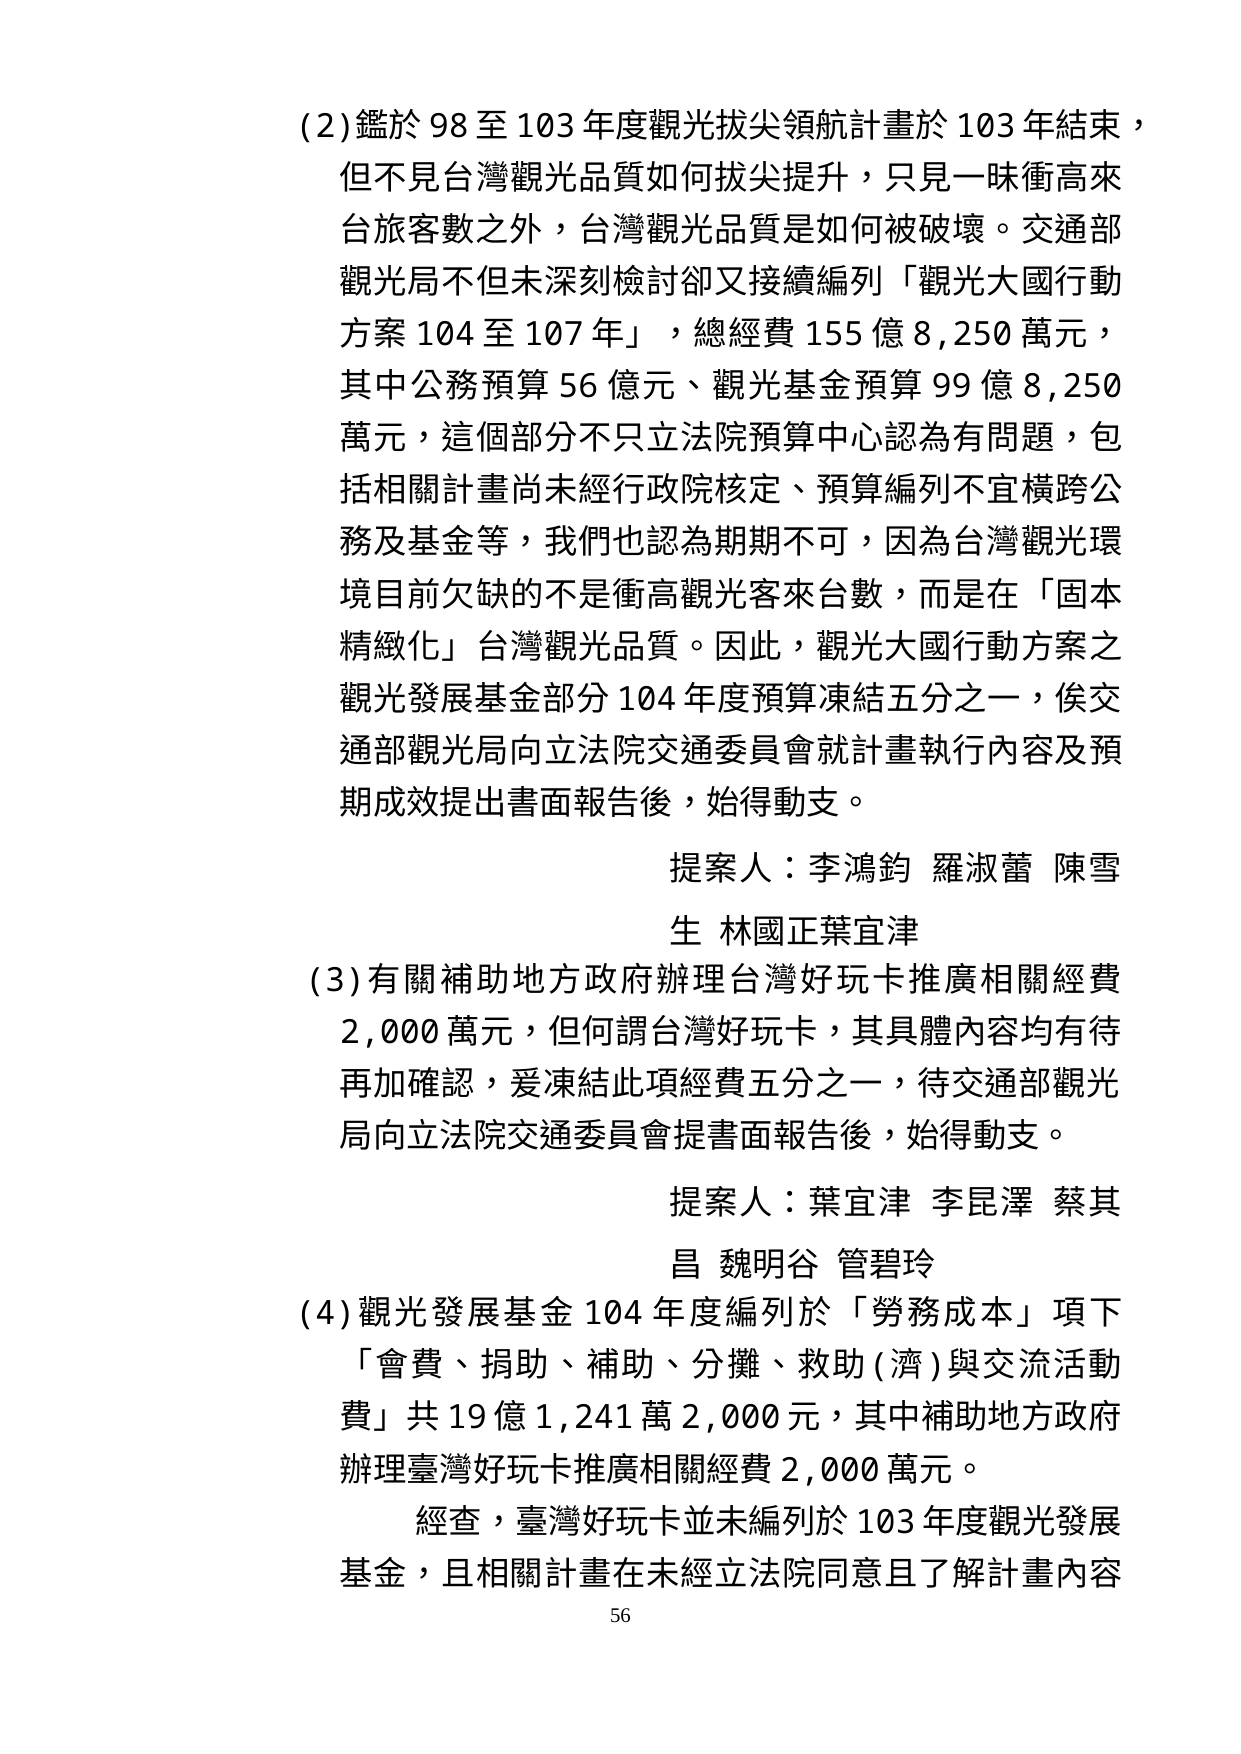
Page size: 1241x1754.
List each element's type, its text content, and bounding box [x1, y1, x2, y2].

text 經查，臺灣好玩卡並未編列於103年度觀光發展基金，且相關計畫在未經立法院同意且了解計畫內容 [295, 1491, 1122, 1596]
text (2)鑑於98至103年度觀光拔尖領航計畫於103年結束，但不見台灣觀光品質如何拔尖提升，只見一昧衝高來台旅客數之外，台灣觀光品質是如何被破壞。交通部觀光局不但未深刻檢討卻又接續編列「觀光大國行動方案104至107年」，總經費155億8,250萬元，其中公務預算56億元、觀光基金預算99億8,250萬元，這個部分不只立法院預算中心認為有問題，包括相關計畫尚未經行政院核定、預算編列不宜橫跨公務及基金等，我們也認為期期不可，因為台灣觀光環境目前欠缺的不是衝高觀光客來台數，而是在「固本精緻化」台灣觀光品質。因此，觀光大國行動方案之觀光發展基金部分104年度預算凍結五分之一，俟交通部觀光局向立法院交通委員會就計畫執行內容及預期成效提出書面報告後，始得動支。 [295, 96, 1122, 825]
text (4)觀光發展基金104年度編列於「勞務成本」項下「會費、捐助、補助、分攤、救助(濟)與交流活動費」共19億1,241萬2,000元，其中補助地方政府辦理臺灣好玩卡推廣相關經費2,000萬元。 [295, 1283, 1122, 1491]
text 提案人：李鴻鈞 羅淑蕾 陳雪生 林國正葉宜津 [669, 825, 1122, 950]
text 提案人：葉宜津 李昆澤 蔡其昌 魏明谷 管碧玲 [669, 1158, 1122, 1283]
text (3)有關補助地方政府辦理台灣好玩卡推廣相關經費 2,000萬元，但何謂台灣好玩卡，其具體內容均有待再加確認，爰凍結此項經費五分之一，待交通部觀光局向立法院交通委員會提書面報告後，始得動支。 [259, 950, 1122, 1158]
